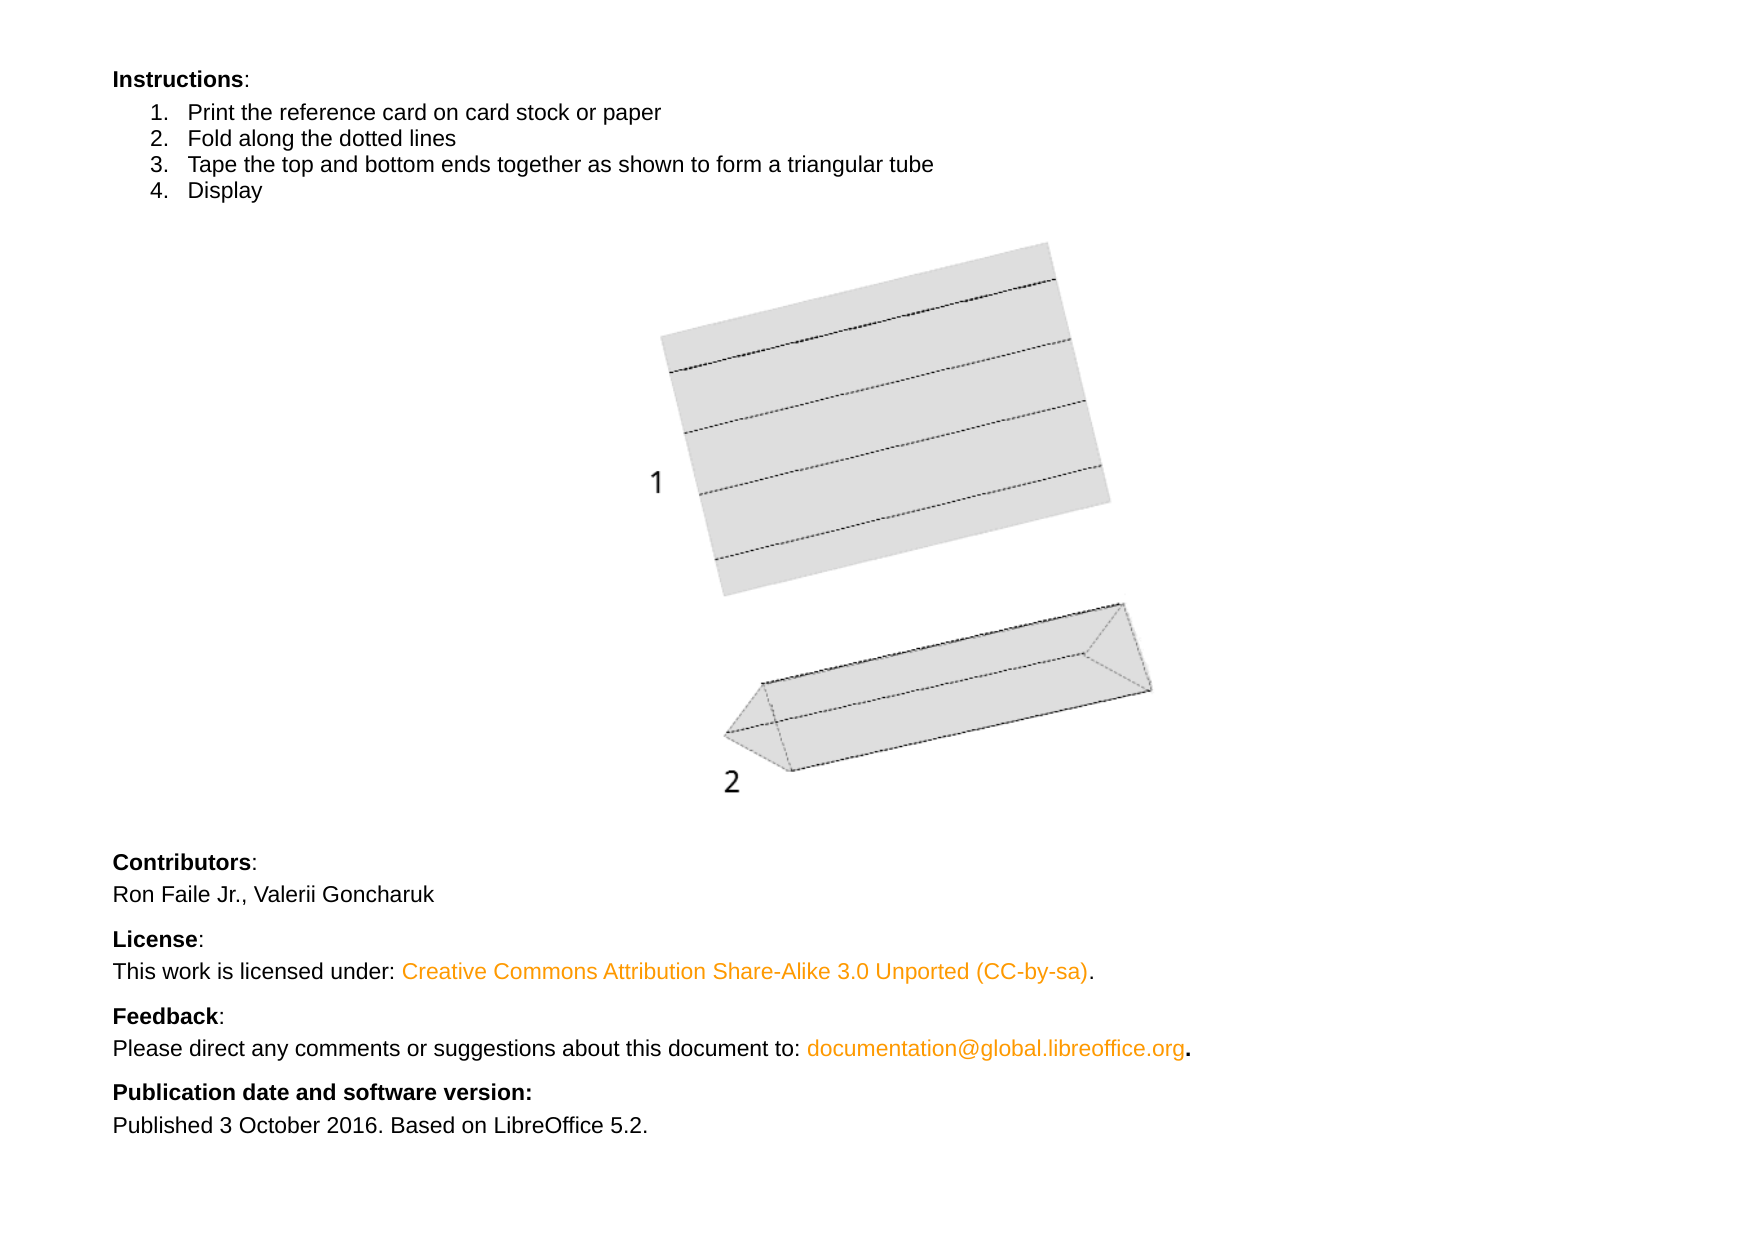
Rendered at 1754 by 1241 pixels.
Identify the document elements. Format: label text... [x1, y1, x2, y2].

text Publication date and software version: [112, 1079, 1641, 1106]
text Published 3 October 2016. Based on LibreOffice 5.2. [112, 1112, 1641, 1138]
text This work is licensed under: Creative Commons Attribution Share-Alike 3.0 Unported (CC-by-sa). [112, 958, 1641, 984]
list Instructions: [112, 66, 1641, 92]
text Feedback: [112, 1003, 1641, 1029]
list Tape the top and bottom ends together as shown to form a triangular tube [150, 151, 1641, 177]
text Contributors: [112, 849, 1641, 875]
list Print the reference card on card stock or paper [150, 98, 1641, 125]
list Display [150, 177, 1641, 204]
picture [539, 230, 1215, 817]
list Fold along the dotted lines [150, 125, 1641, 151]
text License: [112, 926, 1641, 952]
text Ron Faile Jr., Valerii Goncharuk [112, 881, 1641, 908]
text Please direct any comments or suggestions about this document to: documentation@global.libreoffice.org. [112, 1035, 1641, 1061]
